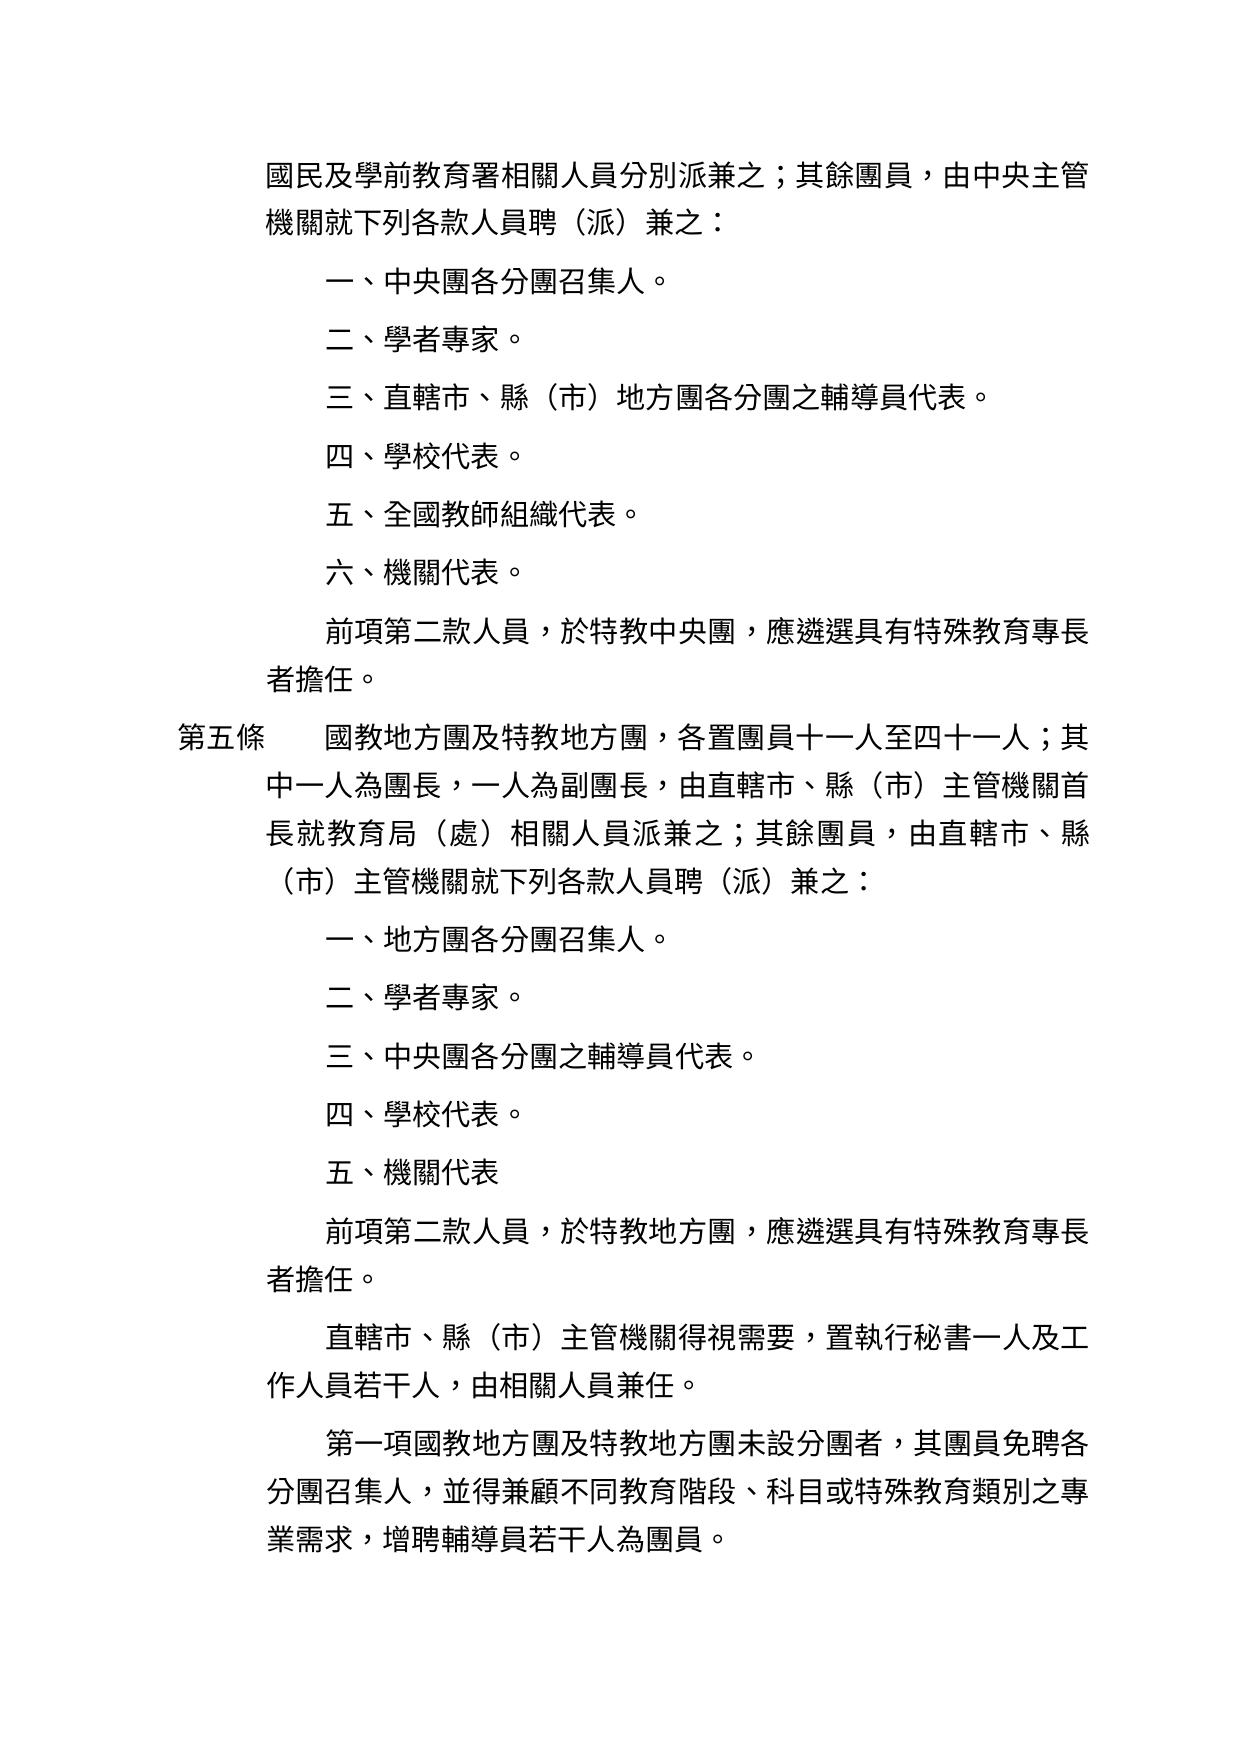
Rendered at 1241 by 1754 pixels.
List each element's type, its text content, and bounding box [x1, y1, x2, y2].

text 四、學校代表。 [177, 429, 1092, 477]
text 五、全國教師組織代表。 [177, 487, 1092, 535]
text 一、中央團各分團召集人。 [177, 254, 1092, 302]
text 第五條 國教地方團及特教地方團，各置團員十一人至四十一人；其中一人為團長，一人為副團長，由直轄市、縣（市）主管機關首長就教育局（處）相關人員派兼之；其餘團員，由直轄市、縣（市）主管機關就下列各款人員聘（派）兼之： [177, 710, 1092, 902]
text 二、學者專家。 [177, 312, 1092, 360]
text 三、直轄市、縣（市）地方團各分團之輔導員代表。 [177, 371, 1092, 418]
text 前項第二款人員，於特教中央團，應遴選具有特殊教育專長者擔任。 [266, 604, 1092, 700]
text 三、中央團各分團之輔導員代表。 [177, 1029, 1092, 1077]
text 第一項國教地方團及特教地方團未設分團者，其團員免聘各分團召集人，並得兼顧不同教育階段、科目或特殊教育類別之專業需求，增聘輔導員若干人為團員。 [266, 1416, 1092, 1560]
text 六、機關代表。 [177, 546, 1092, 593]
text 直轄市、縣（市）主管機關得視需要，置執行秘書一人及工作人員若干人，由相關人員兼任。 [266, 1310, 1092, 1406]
text 五、機關代表 [177, 1146, 1092, 1193]
text 國民及學前教育署相關人員分別派兼之；其餘團員，由中央主管機關就下列各款人員聘（派）兼之： [177, 148, 1092, 243]
text 前項第二款人員，於特教地方團，應遴選具有特殊教育專長者擔任。 [266, 1204, 1092, 1300]
text 二、學者專家。 [177, 971, 1092, 1018]
text 四、學校代表。 [177, 1087, 1092, 1135]
text 一、地方團各分團召集人。 [177, 912, 1092, 960]
